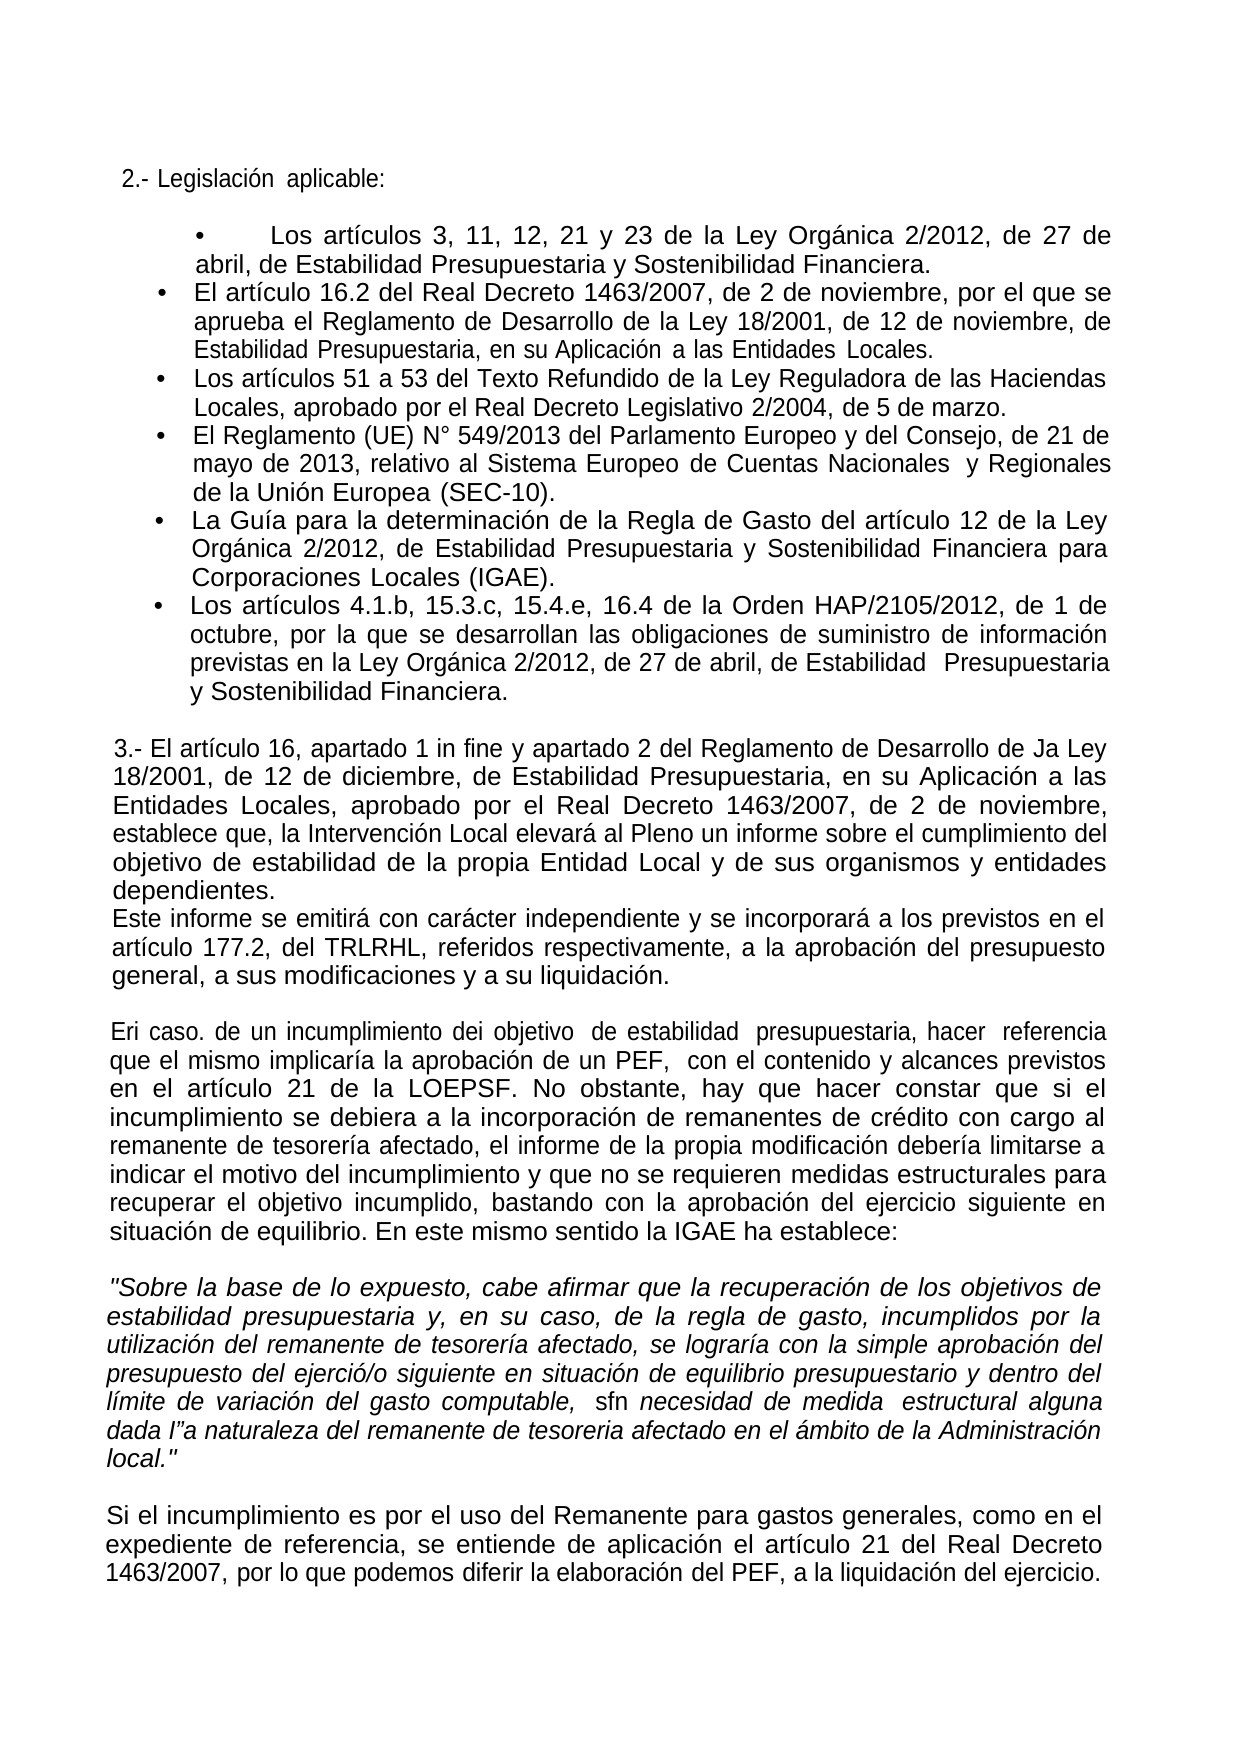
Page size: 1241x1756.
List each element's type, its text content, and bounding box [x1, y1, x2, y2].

list Los artículos 4.1.b, 15.3.c, 15.4.e, 16.4 de la Orden HAP/2105/2012, de 1 de octubre, por la que se desarrollan las obligaciones de suministro de información previstas en la Ley Orgánica 2/2012, de 27 de abril, de Estabilidad Presupuestaria y Sostenibilidad Financiera. [154, 592, 1109, 706]
list Los artículos 51 a 53 del Texto Refundido de la Ley Reguladora de las Haciendas Locales, aprobado por el Real Decreto Legislativo 2/2004, de 5 de marzo. [156, 365, 1108, 421]
text Este informe se emitirá con carácter independiente y se incorporará a los previstos en el artículo 177.2, del TRLRHL, referidos respectivamente, a la aprobación del presupuesto general, a sus modificaciones y a su liquidación. [112, 905, 1106, 990]
list La Guía para la determinación de la Regla de Gasto del artículo 12 de la Ley Orgánica 2/2012, de Estabilidad Presupuestaria y Sostenibilidad Financiera para Corporaciones Locales (IGAE). [154, 507, 1109, 592]
text 2.- Legislación aplicable: [121, 163, 1241, 193]
text 3.- El artículo 16, apartado 1 in fine y apartado 2 del Reglamento de Desarrollo de Ja Ley 18/2001, de 12 de diciembre, de Estabilidad Presupuestaria, en su Aplicación a las Entidades Locales, aprobado por el Real Decreto 1463/2007, de 2 de noviembre, establece que, la Intervención Local elevará al Pleno un informe sobre el cumplimiento del objetivo de estabilidad de la propia Entidad Local y de sus organismos y entidades dependientes. [112, 734, 1108, 905]
text Eri caso. de un incumplimiento dei objetivo de estabilidad presupuestaria, hacer referencia que el mismo implicaría la aprobación de un PEF, con el contenido y alcances previstos en el artículo 21 de la LOEPSF. No obstante, hay que hacer constar que si el incumplimiento se debiera a la incorporación de remanentes de crédito con cargo al remanente de tesorería afectado, el informe de la propia modificación debería limitarse a indicar el motivo del incumplimiento y que no se requieren medidas estructurales para recuperar el objetivo incumplido, bastando con la aprobación del ejercicio siguiente en situación de equilibrio. En este mismo sentido la IGAE ha establece: [109, 1018, 1107, 1245]
text "Sobre la base de lo expuesto, cabe afirmar que la recuperación de los objetivos de estabilidad presupuestaria y, en su caso, de la regla de gasto, incumplidos por la utilización del remanente de tesorería afectado, se lograría con la simple aprobación del presupuesto del ejerció/o siguiente en situación de equilibrio presupuestario y dentro del límite de variación del gasto computable, sfn necesidad de medida estructural alguna dada I”a naturaleza del remanente de tesoreria afectado en el ámbito de la Administración local." [106, 1274, 1103, 1473]
text Si el incumplimiento es por el uso del Remanente para gastos generales, como en el expediente de referencia, se entiende de aplicación el artículo 21 del Real Decreto 1463/2007, por lo que podemos diferir la elaboración del PEF, a la liquidación del ejercicio. [105, 1502, 1104, 1587]
list El artículo 16.2 del Real Decreto 1463/2007, de 2 de noviembre, por el que se aprueba el Reglamento de Desarrollo de la Ley 18/2001, de 12 de noviembre, de Estabilidad Presupuestaria, en su Aplicación a las Entidades Locales. [157, 279, 1113, 364]
list El Reglamento (UE) N° 549/2013 del Parlamento Europeo y del Consejo, de 21 de mayo de 2013, relativo al Sistema Europeo de Cuentas Nacionales y Regionales de la Unión Europea (SEC-10). [156, 421, 1111, 507]
list Los artículos 3, 11, 12, 21 y 23 de la Ley Orgánica 2/2012, de 27 de abril, de Estabilidad Presupuestaria y Sostenibilidad Financiera. [195, 222, 1113, 279]
